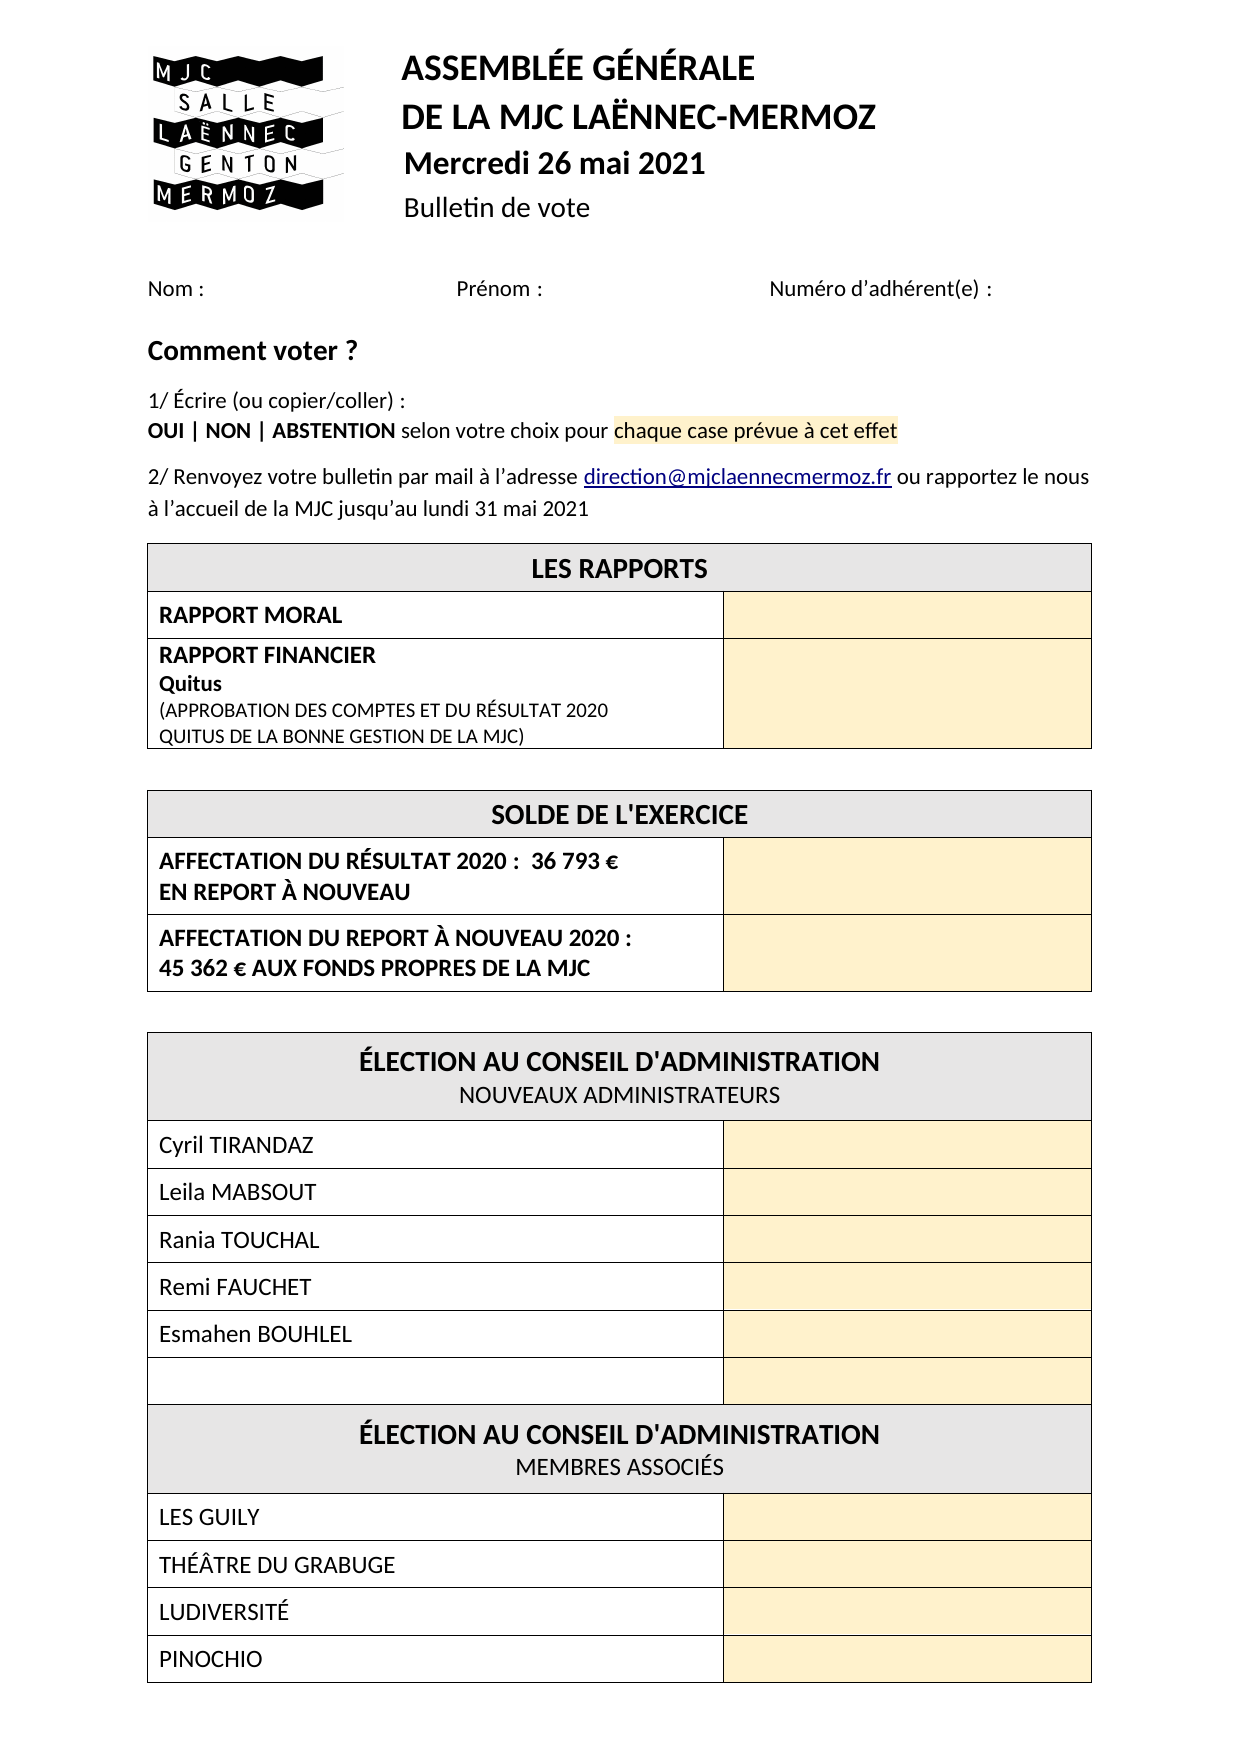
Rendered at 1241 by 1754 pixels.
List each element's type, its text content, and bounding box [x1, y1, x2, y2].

table_cell [724, 1169, 1091, 1215]
table_cell [148, 1358, 723, 1404]
text Comment voter ? [148, 332, 1093, 368]
table_cell RAPPORT FINANCIER Quitus (APPROBATION DES COMPTES ET DU RÉSULTAT 2020 QUITUS DE LA BONNE GESTION DE LA MJC) [148, 639, 723, 748]
table_cell [724, 1216, 1091, 1262]
table_cell [148, 992, 1092, 1032]
table_cell AFFECTATION DU REPORT À NOUVEAU 2020 : 45 362 € AUX FONDS PROPRES DE LA MJC [148, 915, 723, 991]
text ASSEMBLÉE GÉNÉRALE DE LA MJC LAËNNEC-MERMOZ Mercredi 26 mai 2021 Bulletin de vote [148, 44, 1093, 226]
table_cell Remi FAUCHET [148, 1263, 723, 1309]
table_cell SOLDE DE L'EXERCICE [148, 791, 1091, 837]
table_cell Esmahen BOUHLEL [148, 1311, 723, 1357]
table_cell [724, 915, 1091, 991]
table_cell AFFECTATION DU RÉSULTAT 2020 : 36 793 € EN REPORT À NOUVEAU [148, 838, 723, 914]
text 2/ Renvoyez votre bulletin par mail à l’adresse direction@mjclaennecmermoz.fr ou rapportez le nous à l’accueil de la MJC jusqu’au lundi 31 mai 2021 [148, 462, 1093, 522]
table_cell [724, 1636, 1091, 1682]
table_cell [724, 592, 1091, 638]
table_cell RAPPORT MORAL [148, 592, 723, 638]
table_cell Rania TOUCHAL [148, 1216, 723, 1262]
table_cell [724, 1541, 1091, 1587]
table_cell LES GUILY [148, 1494, 723, 1540]
table_cell Leila MABSOUT [148, 1169, 723, 1215]
table_cell Cyril TIRANDAZ [148, 1121, 723, 1168]
table_cell [724, 1311, 1091, 1357]
table_cell [724, 1263, 1091, 1309]
table_header LES RAPPORTS [148, 544, 1091, 591]
table_cell PINOCHIO [148, 1636, 723, 1682]
table_cell [148, 749, 1092, 790]
text Nom : Prénom : Numéro d’adhérent(e) : [148, 274, 1093, 302]
table_cell [724, 1588, 1091, 1634]
table_cell [724, 1494, 1091, 1540]
table_cell [724, 1358, 1091, 1404]
table_cell ÉLECTION AU CONSEIL D'ADMINISTRATION MEMBRES ASSOCIÉS [148, 1405, 1091, 1493]
table_cell THÉÂTRE DU GRABUGE [148, 1541, 723, 1587]
table_cell LUDIVERSITÉ [148, 1588, 723, 1634]
text 1/ Écrire (ou copier/coller) : OUI | NON | ABSTENTION selon votre choix pour chaque case prévue à cet effet [148, 386, 1093, 444]
table_cell [724, 639, 1091, 748]
table_cell [724, 1121, 1091, 1168]
table_cell ÉLECTION AU CONSEIL D'ADMINISTRATION NOUVEAUX ADMINISTRATEURS [148, 1033, 1091, 1120]
table_cell [724, 838, 1091, 914]
